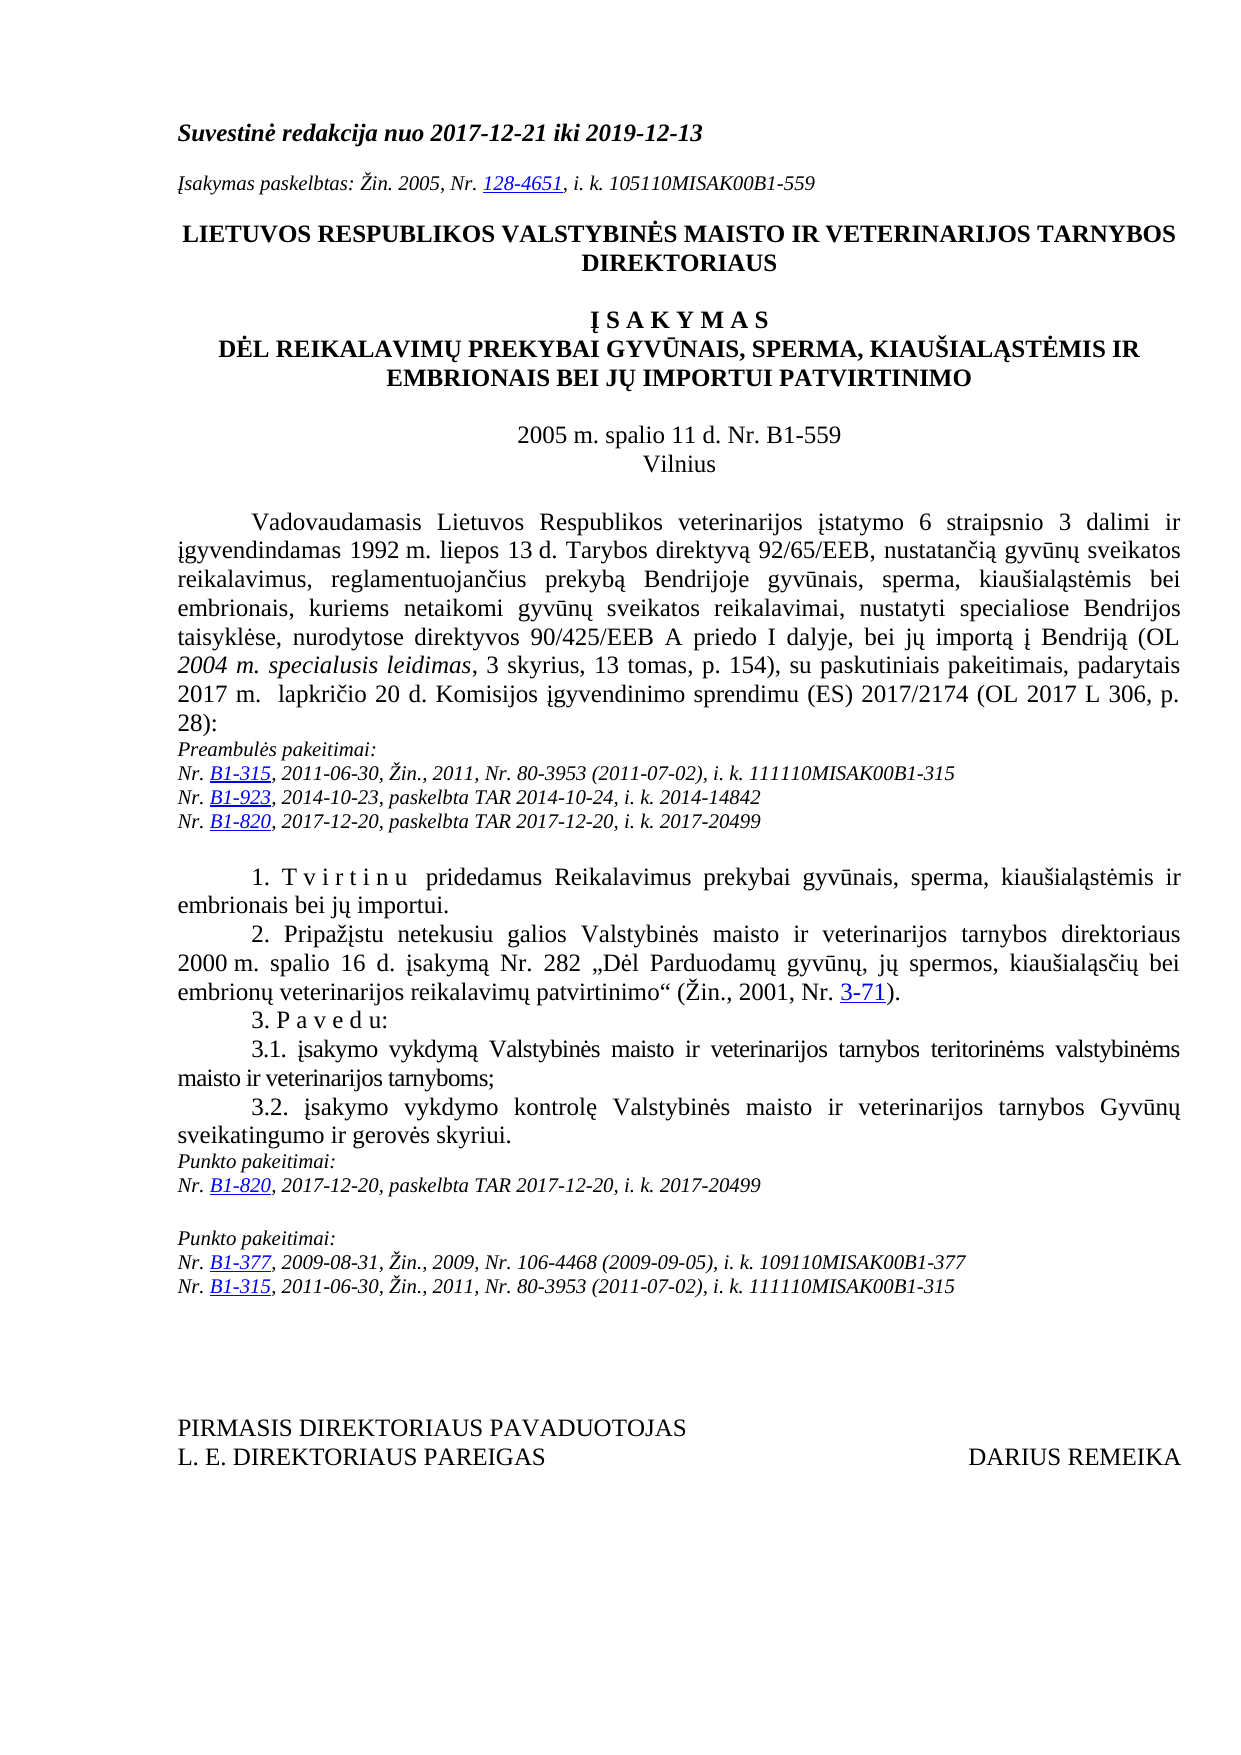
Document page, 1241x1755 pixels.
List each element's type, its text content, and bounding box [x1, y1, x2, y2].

text 3.2. įsakymo vykdymo kontrolę Valstybinės maisto ir veterinarijos tarnybos Gyvūnų sveikatingumo ir gerovės skyriui. [177, 1092, 1181, 1149]
text 2005 m. spalio 11 d. Nr. B1-559 [177, 420, 1181, 449]
text Nr. B1-820, 2017-12-20, paskelbta TAR 2017-12-20, i. k. 2017-20499 [177, 1173, 1181, 1197]
text Preambulės pakeitimai: [177, 737, 1181, 761]
text Nr. B1-923, 2014-10-23, paskelbta TAR 2014-10-24, i. k. 2014-14842 [177, 785, 1181, 809]
text L. E. DIREKTORIAUS PAREIGAS DARIUS REMEIKA [177, 1442, 1181, 1471]
text Suvestinė redakcija nuo 2017-12-21 iki 2019-12-13 [177, 118, 1181, 147]
text PIRMASIS DIREKTORIAUS PAVADUOTOJAS [177, 1413, 1181, 1442]
text Į S A K Y M A S [177, 305, 1181, 334]
text 2. Pripažįstu netekusiu galios Valstybinės maisto ir veterinarijos tarnybos direktoriaus 2000 m. spalio 16 d. įsakymą Nr. 282 „Dėl Parduodamų gyvūnų, jų spermos, kiaušialąsčių bei embrionų veterinarijos reikalavimų patvirtinimo“ (Žin., 2001, Nr. 3-71). [177, 919, 1181, 1005]
text 3.1. įsakymo vykdymą Valstybinės maisto ir veterinarijos tarnybos teritorinėms valstybinėms maisto ir veterinarijos tarnyboms; [177, 1034, 1181, 1092]
text DĖL REIKALAVIMŲ PREKYBAI GYVŪNAIS, SPERMA, KIAUŠIALĄSTĖMIS IR EMBRIONAIS BEI JŲ IMPORTUI PATVIRTINIMO [177, 334, 1181, 392]
text Nr. B1-315, 2011-06-30, Žin., 2011, Nr. 80-3953 (2011-07-02), i. k. 111110MISAK00B1-315 [177, 761, 1181, 785]
text Nr. B1-377, 2009-08-31, Žin., 2009, Nr. 106-4468 (2009-09-05), i. k. 109110MISAK00B1-377 [177, 1250, 1181, 1274]
text Vadovaudamasis Lietuvos Respublikos veterinarijos įstatymo 6 straipsnio 3 dalimi ir įgyvendindamas 1992 m. liepos 13 d. Tarybos direktyvą 92/65/EEB, nustatančią gyvūnų sveikatos reikalavimus, reglamentuojančius prekybą Bendrijoje gyvūnais, sperma, kiaušialąstėmis bei embrionais, kuriems netaikomi gyvūnų sveikatos reikalavimai, nustatyti specialiose Bendrijos taisyklėse, nurodytose direktyvos 90/425/EEB A priedo I dalyje, bei jų importą į Bendriją (OL 2004 m. specialusis leidimas, 3 skyrius, 13 tomas, p. 154), su paskutiniais pakeitimais, padarytais 2017 m. lapkričio 20 d. Komisijos įgyvendinimo sprendimu (ES) 2017/2174 (OL 2017 L 306, p. 28): [177, 507, 1181, 737]
text Vilnius [177, 449, 1181, 478]
text 1. Tvirtinu pridedamus Reikalavimus prekybai gyvūnais, sperma, kiaušialąstėmis ir embrionais bei jų importui. [177, 862, 1181, 919]
text Įsakymas paskelbtas: Žin. 2005, Nr. 128-4651, i. k. 105110MISAK00B1-559 [177, 171, 1181, 195]
text 3. Pavedu: [177, 1005, 1181, 1034]
text Nr. B1-315, 2011-06-30, Žin., 2011, Nr. 80-3953 (2011-07-02), i. k. 111110MISAK00B1-315 [177, 1274, 1181, 1298]
text Punkto pakeitimai: [177, 1226, 1181, 1250]
text Punkto pakeitimai: [177, 1149, 1181, 1173]
text Nr. B1-820, 2017-12-20, paskelbta TAR 2017-12-20, i. k. 2017-20499 [177, 809, 1181, 833]
text LIETUVOS RESPUBLIKOS VALSTYBINĖS MAISTO IR VETERINARIJOS TARNYBOS DIREKTORIAUS [177, 219, 1181, 277]
